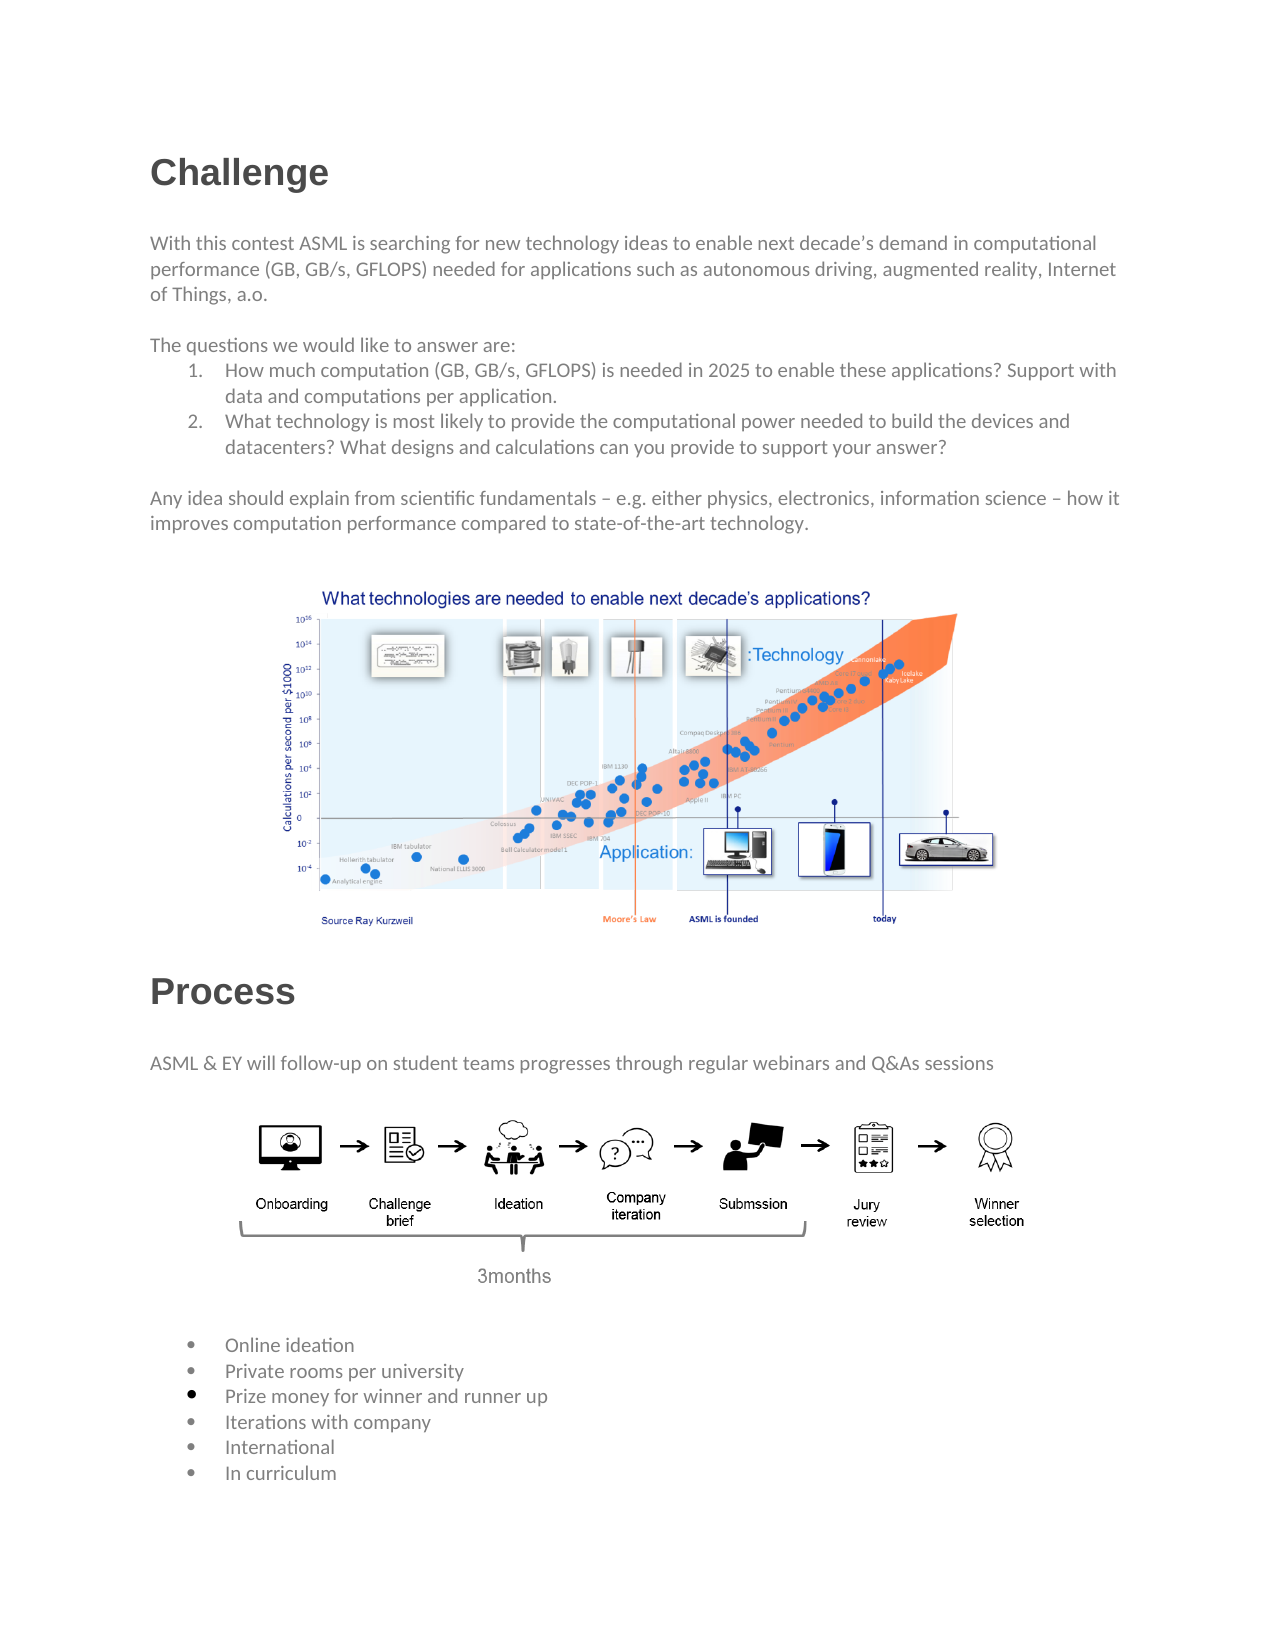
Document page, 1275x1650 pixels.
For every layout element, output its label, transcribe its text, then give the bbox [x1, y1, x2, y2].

text The questions we would like to answer are: [150, 332, 1125, 358]
list Online ideation [187, 1332, 1125, 1358]
list Iterations with company [187, 1409, 1125, 1434]
picture [226, 1113, 1049, 1306]
list Private rooms per university [187, 1358, 1125, 1383]
text With this contest ASML is searching for new technology ideas to enable next decade’s demand in computational performance (GB, GB/s, GFLOPS) needed for applications such as autonomous driving, augmented reality, Internet of Things, a.o. [150, 231, 1125, 332]
list What technology is most likely to provide the computational power needed to build the devices and datacenters? What designs and calculations can you provide to support your answer? [187, 408, 1125, 459]
subtitle Process [150, 969, 1125, 1013]
subtitle ASML & EY will follow-up on student teams progresses through regular webinars and Q&As sessions [150, 1050, 1125, 1076]
text Any idea should explain from scientific fundamentals – e.g. either physics, electronics, information science – how it improves computation performance compared to state-of-the-art technology. [150, 485, 1125, 536]
subtitle Challenge [150, 150, 1125, 193]
picture [276, 581, 999, 932]
list Prize money for winner and runner up [187, 1383, 1125, 1409]
list How much computation (GB, GB/s, GFLOPS) is needed in 2025 to enable these applications? Support with data and computations per application. [187, 358, 1125, 408]
list International [187, 1434, 1125, 1460]
list In curriculum [187, 1460, 1125, 1485]
